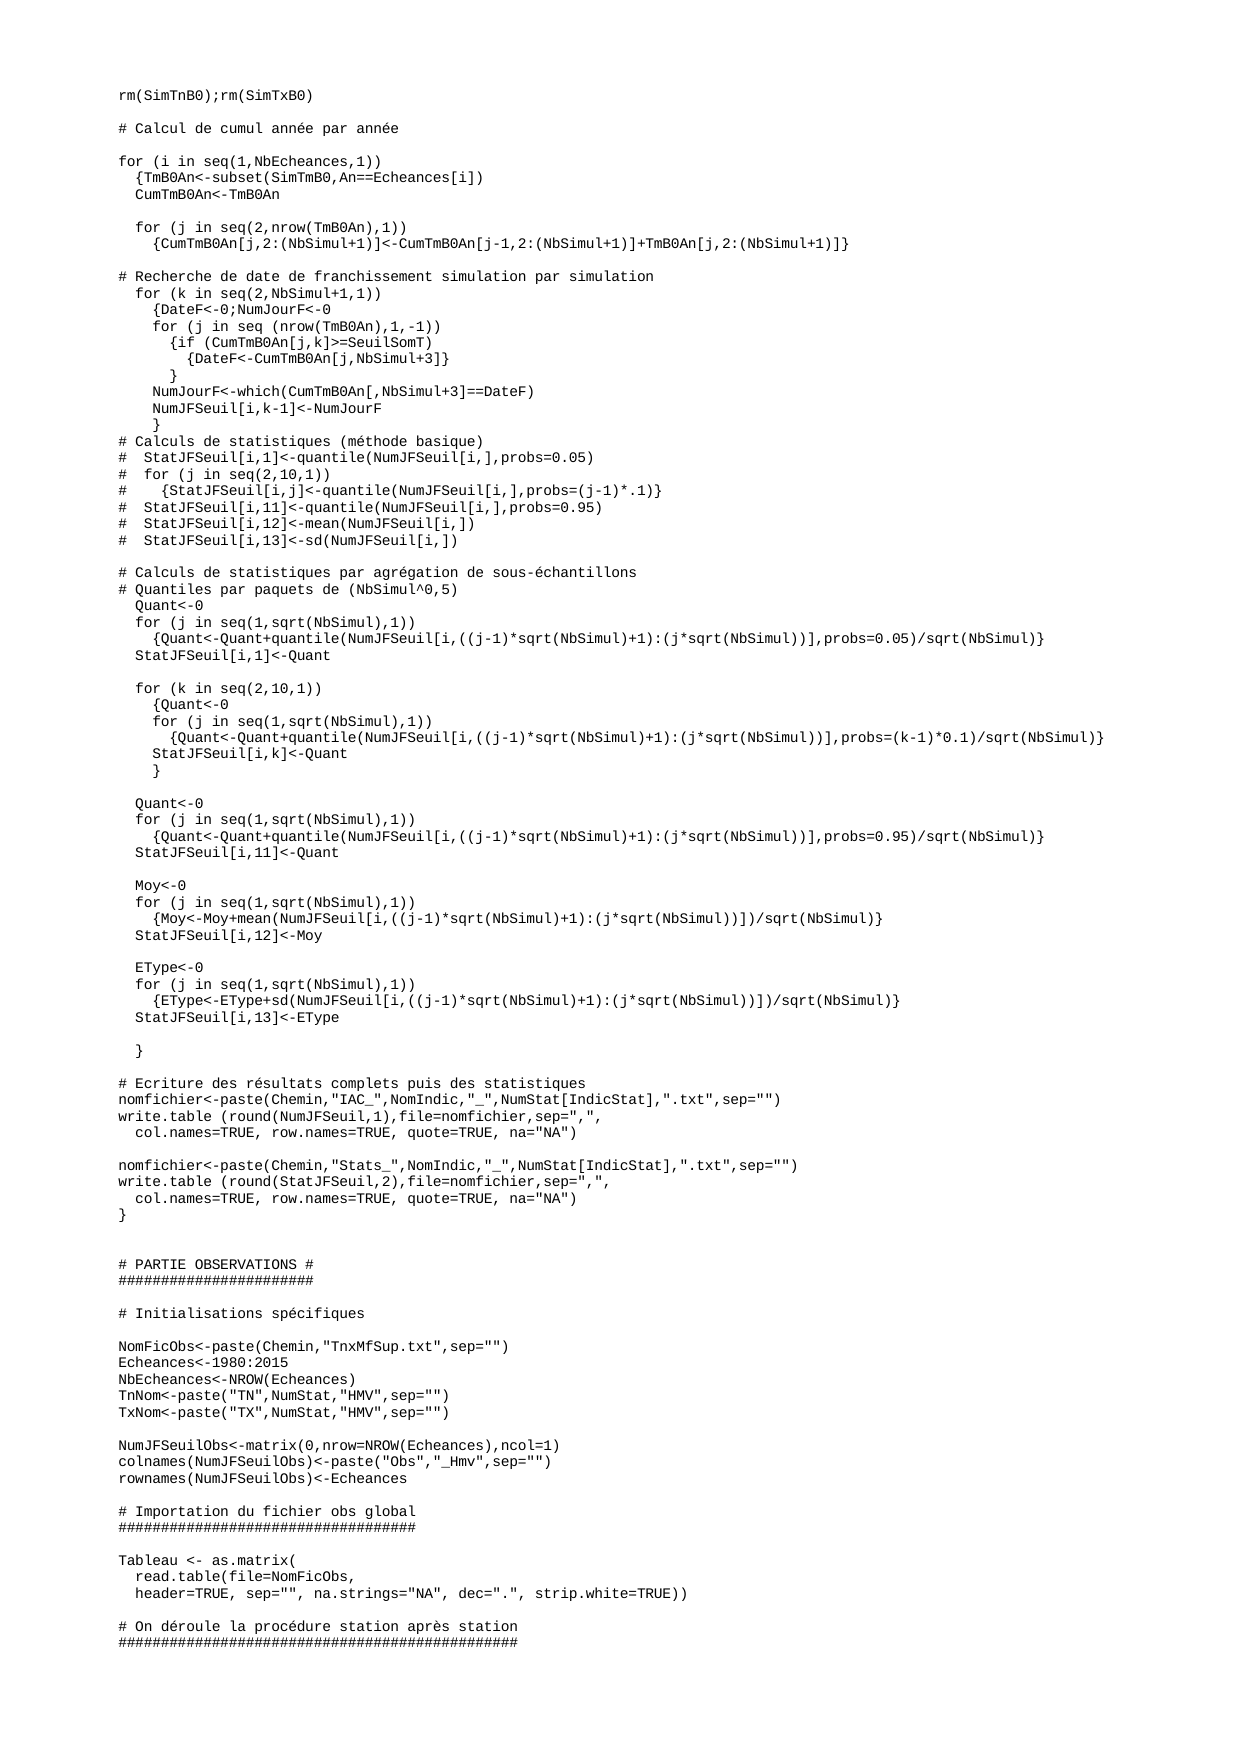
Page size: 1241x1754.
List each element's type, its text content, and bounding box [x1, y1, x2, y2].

text # {StatJFSeuil[i,j]<-quantile(NumJFSeuil[i,],probs=(j-1)*.1)} [118, 483, 1122, 500]
text ################################### [118, 1520, 1122, 1537]
text # Calculs de statistiques par agrégation de sous-échantillons [118, 566, 1122, 582]
text # Quantiles par paquets de (NbSimul^0,5) [118, 582, 1122, 599]
text Moy<-0 [118, 878, 1122, 895]
text {Moy<-Moy+mean(NumJFSeuil[i,((j-1)*sqrt(NbSimul)+1):(j*sqrt(NbSimul))])/sqrt(NbSimul)} [118, 911, 1122, 928]
text {Quant<-Quant+quantile(NumJFSeuil[i,((j-1)*sqrt(NbSimul)+1):(j*sqrt(NbSimul))],probs=0.95)/sqrt(NbSimul)} [118, 829, 1122, 846]
text NumJourF<-which(CumTmB0An[,NbSimul+3]==DateF) [118, 385, 1122, 401]
text CumTmB0An<-TmB0An [118, 187, 1122, 204]
text {Quant<-0 [118, 697, 1122, 714]
text {TmB0An<-subset(SimTmB0,An==Echeances[i]) [118, 171, 1122, 187]
text {Quant<-Quant+quantile(NumJFSeuil[i,((j-1)*sqrt(NbSimul)+1):(j*sqrt(NbSimul))],probs=(k-1)*0.1)/sqrt(NbSimul)} [118, 730, 1122, 747]
text # Ecriture des résultats complets puis des statistiques [118, 1076, 1122, 1092]
text } [118, 368, 1122, 385]
text for (j in seq (nrow(TmB0An),1,-1)) [118, 319, 1122, 335]
text ####################### [118, 1273, 1122, 1290]
text # StatJFSeuil[i,11]<-quantile(NumJFSeuil[i,],probs=0.95) [118, 500, 1122, 516]
text TnNom<-paste("TN",NumStat,"HMV",sep="") [118, 1389, 1122, 1405]
text for (j in seq(1,sqrt(NbSimul),1)) [118, 813, 1122, 829]
text for (i in seq(1,NbEcheances,1)) [118, 154, 1122, 171]
text # StatJFSeuil[i,13]<-sd(NumJFSeuil[i,]) [118, 533, 1122, 549]
text for (j in seq(1,sqrt(NbSimul),1)) [118, 615, 1122, 632]
text nomfichier<-paste(Chemin,"Stats_",NomIndic,"_",NumStat[IndicStat],".txt",sep="") [118, 1158, 1122, 1175]
text # On déroule la procédure station après station [118, 1619, 1122, 1636]
text for (j in seq(1,sqrt(NbSimul),1)) [118, 977, 1122, 994]
text StatJFSeuil[i,k]<-Quant [118, 747, 1122, 763]
text write.table (round(NumJFSeuil,1),file=nomfichier,sep=",", [118, 1109, 1122, 1125]
text StatJFSeuil[i,1]<-Quant [118, 648, 1122, 664]
text TxNom<-paste("TX",NumStat,"HMV",sep="") [118, 1405, 1122, 1422]
text col.names=TRUE, row.names=TRUE, quote=TRUE, na="NA") [118, 1125, 1122, 1142]
text # Calculs de statistiques (méthode basique) [118, 434, 1122, 451]
text header=TRUE, sep="", na.strings="NA", dec=".", strip.white=TRUE)) [118, 1586, 1122, 1603]
text NomFicObs<-paste(Chemin,"TnxMfSup.txt",sep="") [118, 1339, 1122, 1356]
text StatJFSeuil[i,11]<-Quant [118, 846, 1122, 862]
text # Importation du fichier obs global [118, 1504, 1122, 1520]
text NumJFSeuilObs<-matrix(0,nrow=NROW(Echeances),ncol=1) [118, 1438, 1122, 1454]
text } [118, 418, 1122, 434]
text Quant<-0 [118, 796, 1122, 813]
text {CumTmB0An[j,2:(NbSimul+1)]<-CumTmB0An[j-1,2:(NbSimul+1)]+TmB0An[j,2:(NbSimul+1)]} [118, 237, 1122, 253]
text # for (j in seq(2,10,1)) [118, 467, 1122, 483]
text EType<-0 [118, 961, 1122, 977]
text StatJFSeuil[i,13]<-EType [118, 1010, 1122, 1027]
text } [118, 763, 1122, 780]
text NbEcheances<-NROW(Echeances) [118, 1372, 1122, 1389]
text col.names=TRUE, row.names=TRUE, quote=TRUE, na="NA") [118, 1191, 1122, 1208]
text for (k in seq(2,10,1)) [118, 681, 1122, 697]
text nomfichier<-paste(Chemin,"IAC_",NomIndic,"_",NumStat[IndicStat],".txt",sep="") [118, 1092, 1122, 1109]
text ############################################### [118, 1636, 1122, 1652]
text {EType<-EType+sd(NumJFSeuil[i,((j-1)*sqrt(NbSimul)+1):(j*sqrt(NbSimul))])/sqrt(NbSimul)} [118, 994, 1122, 1010]
text } [118, 1208, 1122, 1224]
text # StatJFSeuil[i,12]<-mean(NumJFSeuil[i,]) [118, 516, 1122, 533]
text {DateF<-0;NumJourF<-0 [118, 302, 1122, 319]
text for (j in seq(2,nrow(TmB0An),1)) [118, 220, 1122, 237]
text {DateF<-CumTmB0An[j,NbSimul+3]} [118, 352, 1122, 368]
text # Calcul de cumul année par année [118, 121, 1122, 138]
text # StatJFSeuil[i,1]<-quantile(NumJFSeuil[i,],probs=0.05) [118, 451, 1122, 467]
text read.table(file=NomFicObs, [118, 1570, 1122, 1586]
text Quant<-0 [118, 599, 1122, 615]
text StatJFSeuil[i,12]<-Moy [118, 928, 1122, 944]
text # PARTIE OBSERVATIONS # [118, 1257, 1122, 1273]
text for (j in seq(1,sqrt(NbSimul),1)) [118, 714, 1122, 730]
text # Recherche de date de franchissement simulation par simulation [118, 269, 1122, 286]
text write.table (round(StatJFSeuil,2),file=nomfichier,sep=",", [118, 1175, 1122, 1191]
text for (k in seq(2,NbSimul+1,1)) [118, 286, 1122, 302]
text Tableau <- as.matrix( [118, 1553, 1122, 1570]
text NumJFSeuil[i,k-1]<-NumJourF [118, 401, 1122, 418]
text rownames(NumJFSeuilObs)<-Echeances [118, 1471, 1122, 1487]
text colnames(NumJFSeuilObs)<-paste("Obs","_Hmv",sep="") [118, 1454, 1122, 1471]
text } [118, 1043, 1122, 1059]
text Echeances<-1980:2015 [118, 1356, 1122, 1372]
text {if (CumTmB0An[j,k]>=SeuilSomT) [118, 335, 1122, 352]
text rm(SimTnB0);rm(SimTxB0) [118, 88, 1122, 105]
text # Initialisations spécifiques [118, 1306, 1122, 1323]
text for (j in seq(1,sqrt(NbSimul),1)) [118, 895, 1122, 911]
text {Quant<-Quant+quantile(NumJFSeuil[i,((j-1)*sqrt(NbSimul)+1):(j*sqrt(NbSimul))],probs=0.05)/sqrt(NbSimul)} [118, 632, 1122, 648]
